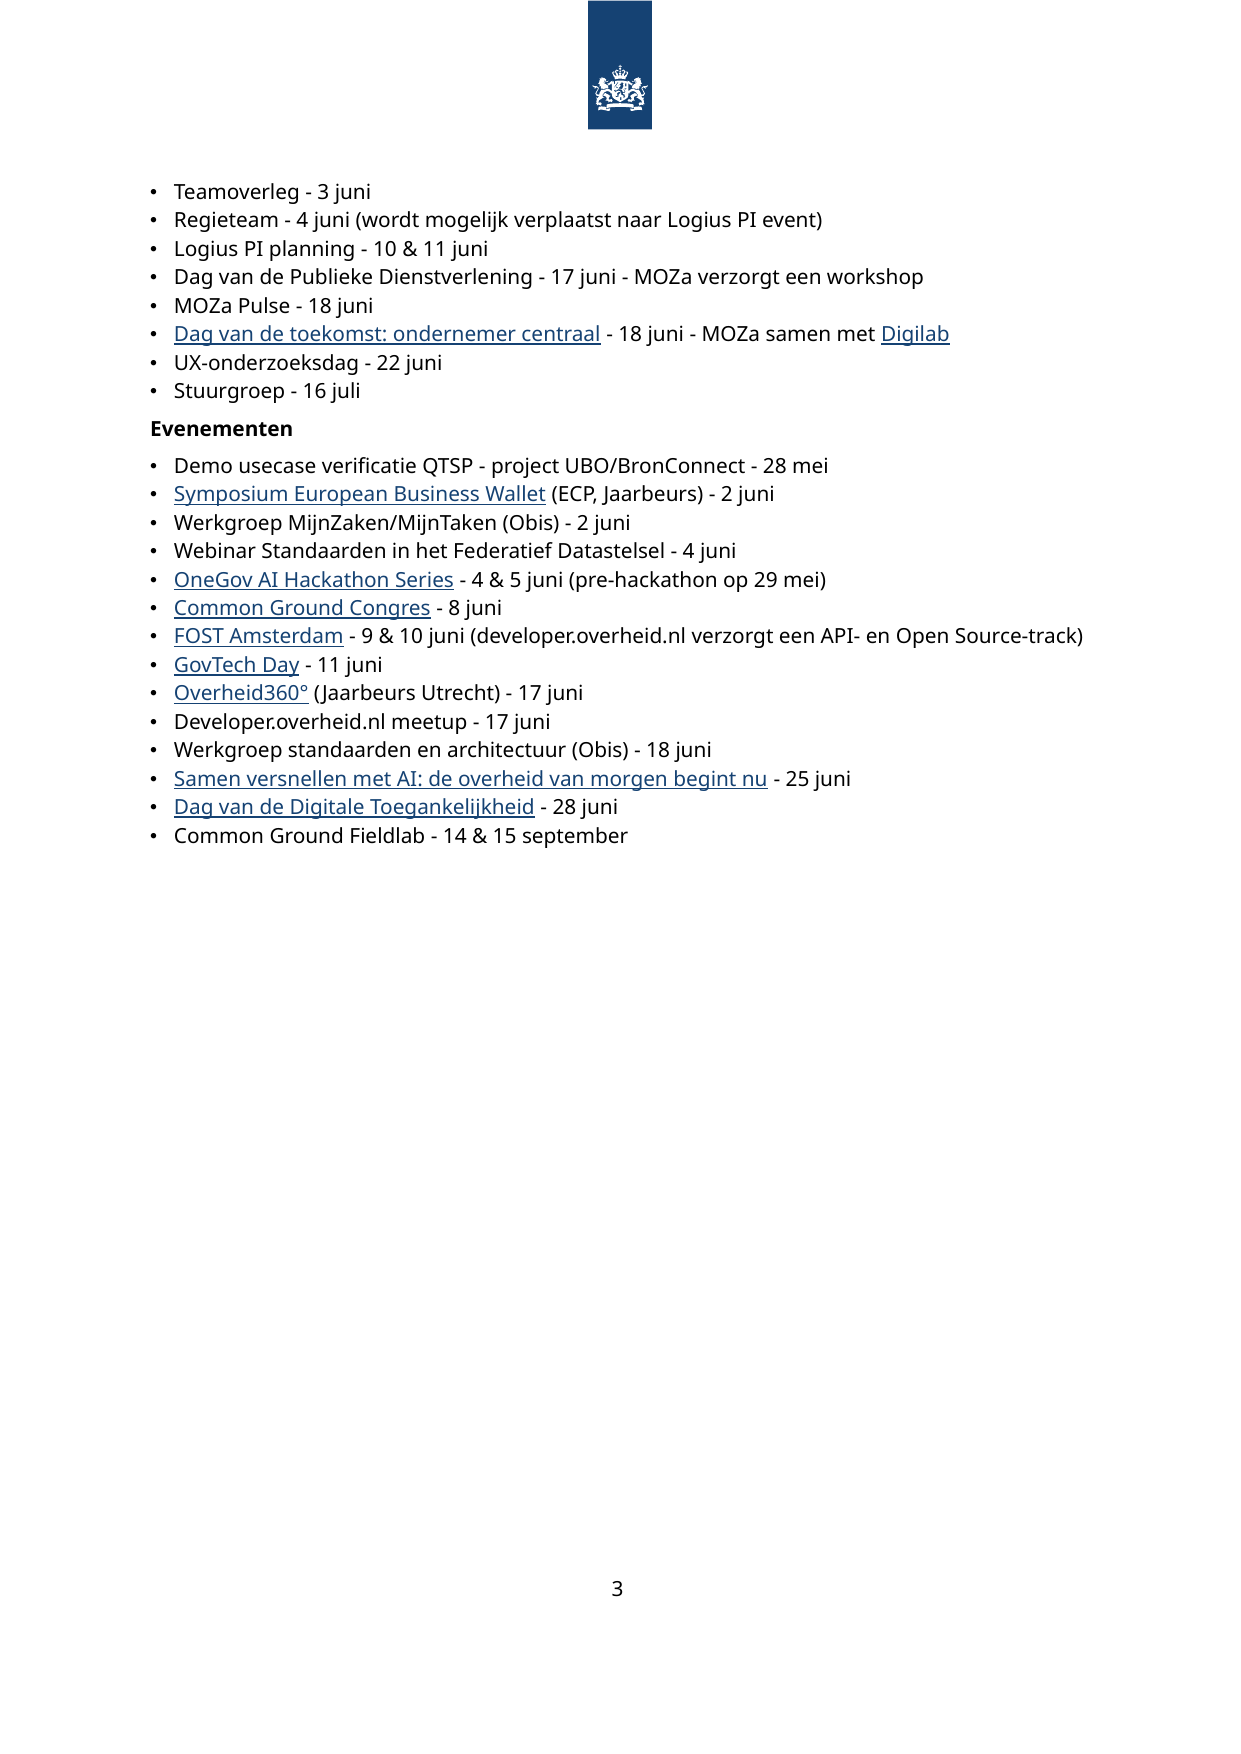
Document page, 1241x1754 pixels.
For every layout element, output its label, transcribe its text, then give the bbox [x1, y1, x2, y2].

list OneGov AI Hackathon Series - 4 & 5 juni (pre-hackathon op 29 mei) [150, 565, 1090, 593]
list Symposium European Business Wallet (ECP, Jaarbeurs) - 2 juni [150, 479, 1090, 508]
list Stuurgroep - 16 juli [150, 376, 1090, 405]
list Common Ground Fieldlab - 14 & 15 september [150, 821, 1090, 849]
list Developer.overheid.nl meetup - 17 juni [150, 707, 1090, 735]
list Werkgroep standaarden en architectuur (Obis) - 18 juni [150, 735, 1090, 764]
list Samen versnellen met AI: de overheid van morgen begint nu - 25 juni [150, 764, 1090, 792]
list MOZa Pulse - 18 juni [150, 291, 1090, 319]
list GovTech Day - 11 juni [150, 650, 1090, 678]
text Evenementen [150, 414, 1090, 442]
list Logius PI planning - 10 & 11 juni [150, 234, 1090, 262]
list Regieteam - 4 juni (wordt mogelijk verplaatst naar Logius PI event) [150, 206, 1090, 234]
list Teamoverleg - 3 juni [150, 177, 1090, 206]
list Overheid360° (Jaarbeurs Utrecht) - 17 juni [150, 678, 1090, 707]
list Dag van de Publieke Dienstverlening - 17 juni - MOZa verzorgt een workshop [150, 262, 1090, 291]
list Dag van de Digitale Toegankelijkheid - 28 juni [150, 792, 1090, 821]
list UX-onderzoeksdag - 22 juni [150, 348, 1090, 376]
list Dag van de toekomst: ondernemer centraal - 18 juni - MOZa samen met Digilab [150, 319, 1090, 348]
list Webinar Standaarden in het Federatief Datastelsel - 4 juni [150, 536, 1090, 565]
list FOST Amsterdam - 9 & 10 juni (developer.overheid.nl verzorgt een API- en Open Source-track) [150, 622, 1090, 650]
list Common Ground Congres - 8 juni [150, 593, 1090, 622]
list Demo usecase verificatie QTSP - project UBO/BronConnect - 28 mei [150, 451, 1090, 479]
list Werkgroep MijnZaken/MijnTaken (Obis) - 2 juni [150, 508, 1090, 536]
